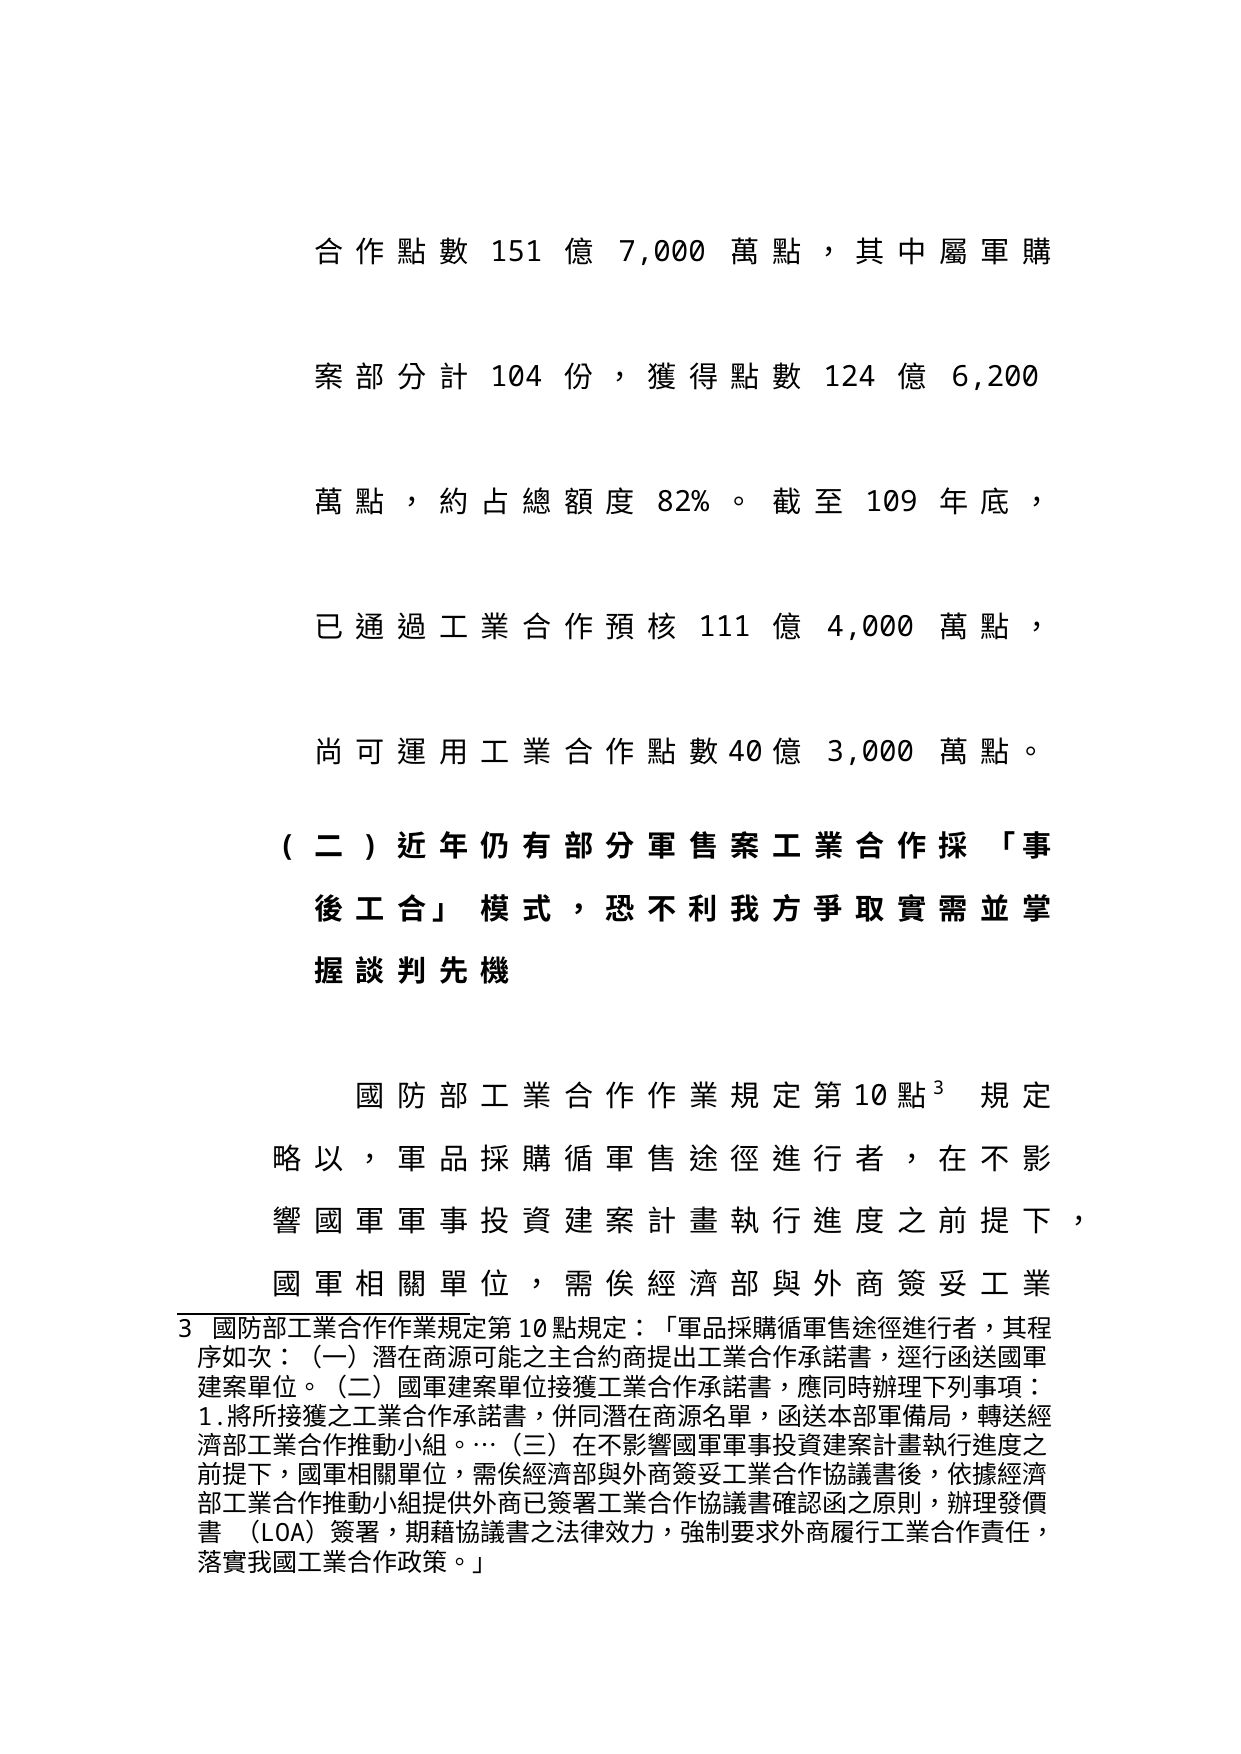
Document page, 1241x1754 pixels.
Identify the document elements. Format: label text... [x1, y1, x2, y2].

text 依國防部99年修正發布「國防部工業合作作業規定」第2點及第4點規定，採購金額達500萬美元以上之向外採購軍事投資計畫案，均應執行工業合作；工業合作額度最少應達商購合約或軍售案承商實際合約總價款40%。經統計自82年執行迄今，我國已簽署145份工合協議書，獲得工業合作點數151億7,000萬點，其中屬軍購案部分計104份，獲得點數124億6,200萬點，約占總額度82%。截至109年底，已通過工業合作預核111億4,000萬點，尚可運用工業合作點數40億3,000萬點。 [271, 177, 1058, 802]
text 國防部工業合作作業規定第10點規定：「軍品採購循軍售途徑進行者，其程序如次：（一）潛在商源可能之主合約商提出工業合作承諾書，逕行函送國軍建案單位。（二）國軍建案單位接獲工業合作承諾書，應同時辦理下列事項：1.將所接獲之工業合作承諾書，併同潛在商源名單，函送本部軍備局，轉送經濟部工業合作推動小組。…（三）在不影響國軍軍事投資建案計畫執行進度之前提下，國軍相關單位，需俟經濟部與外商簽妥工業合作協議書後，依據經濟部工業合作推動小組提供外商已簽署工業合作協議書確認函之原則，辦理發價書 （LOA）簽署，期藉協議書之法律效力，強制要求外商履行工業合作責任，落實我國工業合作政策。」 [177, 1314, 1063, 1577]
text 國防部工業合作作業規定第10點規定略以，軍品採購循軍售途徑進行者，在不影響國軍軍事投資建案計畫執行進度之前提下，國軍相關單位，需俟經濟部與外商簽妥工業合作協議書後，依據經濟部工業合作推動小組提供外商已簽署工業合作協議書確認函之原則，辦理發價書（LOA）簽署。監察院曾於105年度針對「國防採購案工業合作執行成效檢討」進行專案調查並指陳：「我國軍售案辦理工業合作，原則應採『事前工合』，實務上卻係『事後工合』，詎『事後工合』之談判彈性，反遭評淪為配合美商沖銷之用，…。」、「…詎國軍相關單位大量引用該點但書『於不影響國軍軍事投資建案計畫執行進度之前提下』，致使85%之案件均採『事後工合』，衍生國外承商配合度低等情，…。」而揆105年至109年底我國循軍售途徑辦理投資計畫之工業合作協議書簽署狀況，仍有部分軍售案件工業合作協議書係以「事後工合」模式進行(詳表1)，恐不利我方掌握談判先機並爭取工業合作實需。 [256, 990, 1058, 1302]
text (二)近年仍有部分軍售案工業合作採「事後工合」模式，恐不利我方爭取實需並掌握談判先機 [242, 802, 1058, 990]
